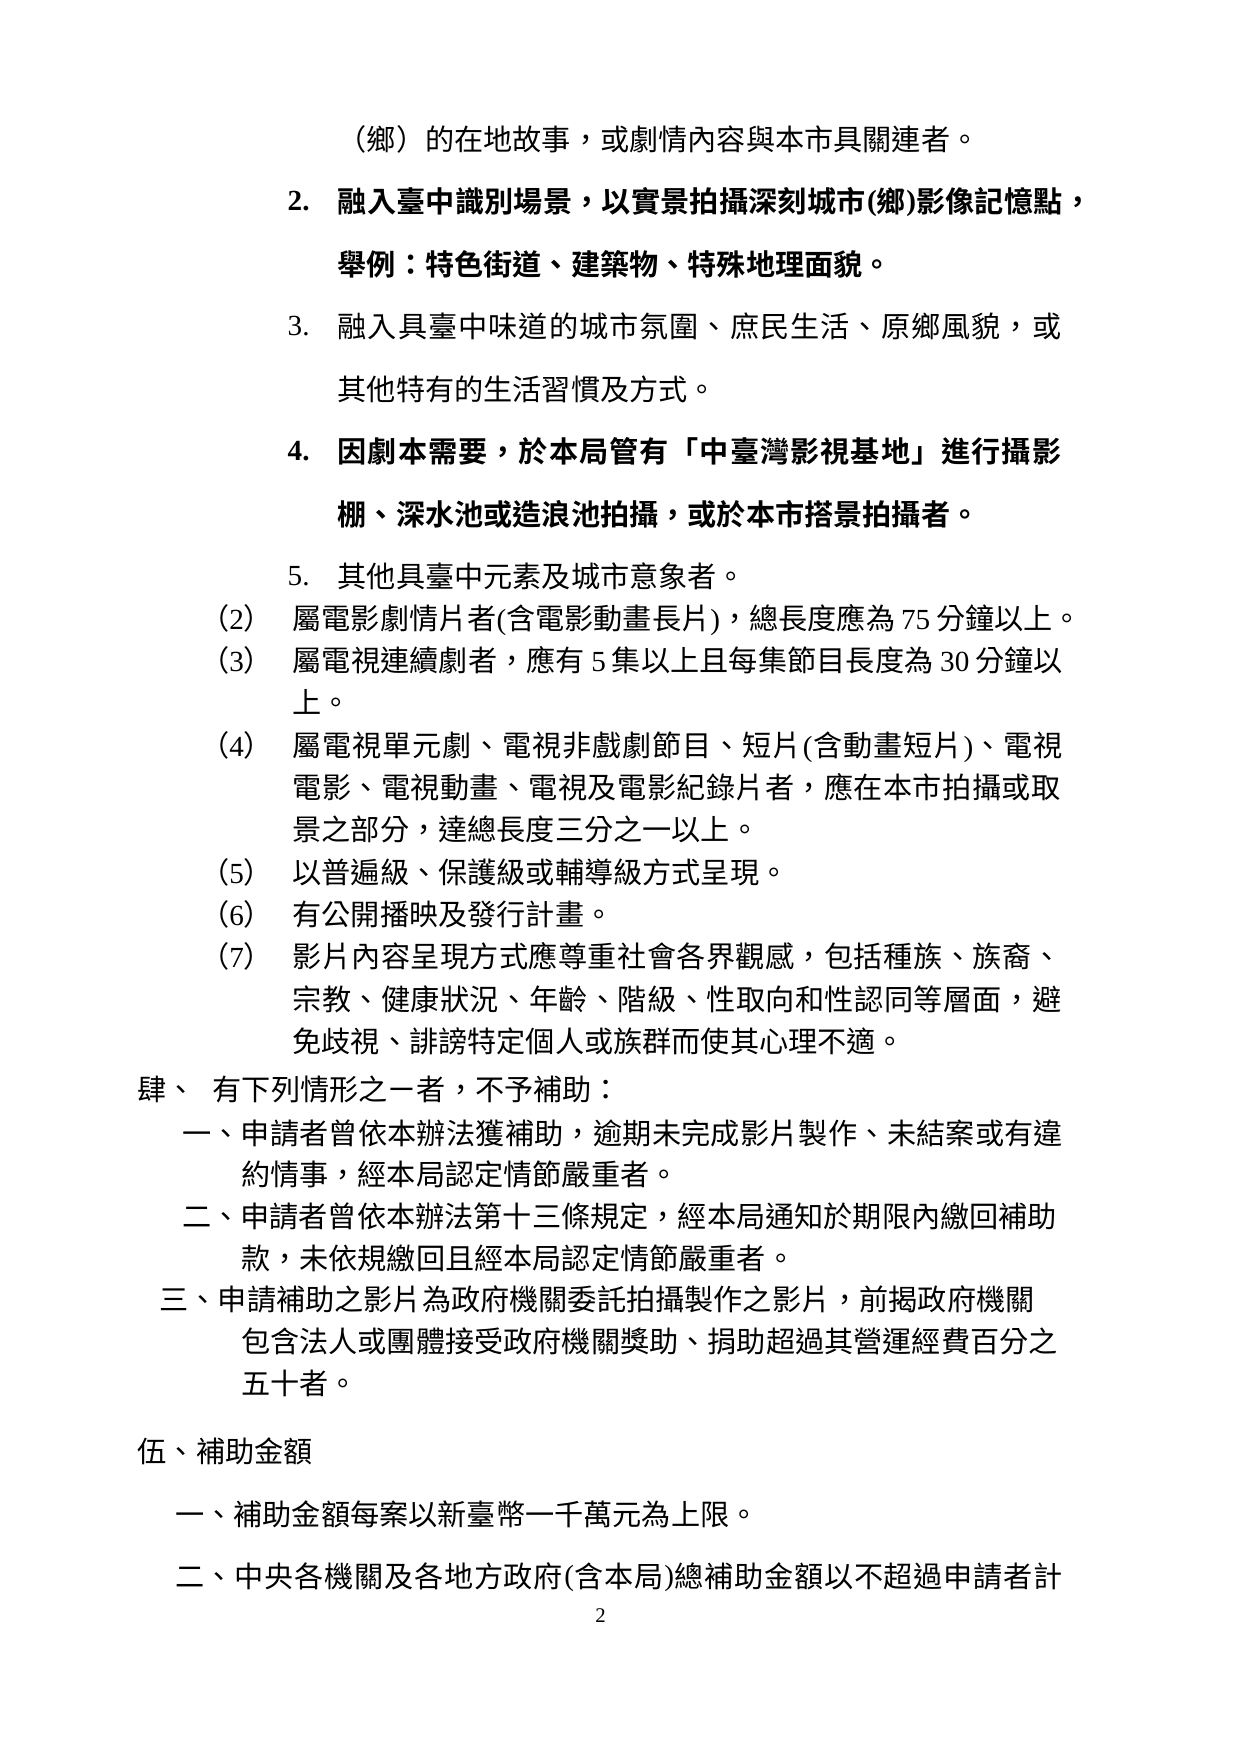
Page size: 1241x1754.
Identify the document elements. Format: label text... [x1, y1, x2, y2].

text 二、中央各機關及各地方政府(含本局)總補助金額以不超過申請者計 [175, 1533, 1063, 1596]
text 一、補助金額每案以新臺幣一千萬元為上限。 [175, 1471, 1063, 1533]
text 二、申請者曾依本辦法第十三條規定，經本局通知於期限內繳回補助款，未依規繳回且經本局認定情節嚴重者。 [182, 1194, 1063, 1277]
list 以普遍級、保護級或輔導級方式呈現。 [200, 849, 1063, 892]
text 三、申請補助之影片為政府機關委託拍攝製作之影片，前揭政府機關包含法人或團體接受政府機關獎助、捐助超過其營運經費百分之五十者。 [137, 1277, 1063, 1402]
list （鄉）的在地故事，或劇情內容與本市具關連者。 [287, 96, 1063, 158]
list 融入臺中識別場景，以實景拍攝深刻城市(鄉)影像記憶點，舉例：特色街道、建築物、特殊地理面貌。 [287, 158, 1063, 283]
list 影片內容呈現方式應尊重社會各界觀感，包括種族、族裔、宗教、健康狀況、年齡、階級、性取向和性認同等層面，避免歧視、誹謗特定個人或族群而使其心理不適。 [200, 934, 1063, 1061]
list 其他具臺中元素及城市意象者。 [287, 533, 1063, 596]
list 屬電影劇情片者(含電影動畫長片)，總長度應為75分鐘以上。 [200, 596, 1063, 638]
list 屬電視連續劇者，應有5集以上且每集節目長度為30分鐘以上。 [200, 638, 1063, 722]
list 有下列情形之ㄧ者，不予補助： [137, 1061, 1063, 1111]
text 一、申請者曾依本辦法獲補助，逾期未完成影片製作、未結案或有違約情事，經本局認定情節嚴重者。 [182, 1111, 1063, 1194]
list 有公開播映及發行計畫。 [200, 892, 1063, 934]
list 屬電視單元劇、電視非戲劇節目、短片(含動畫短片)、電視電影、電視動畫、電視及電影紀錄片者，應在本市拍攝或取景之部分，達總長度三分之一以上。 [200, 722, 1063, 849]
list 因劇本需要，於本局管有「中臺灣影視基地」進行攝影棚、深水池或造浪池拍攝，或於本市搭景拍攝者。 [287, 408, 1063, 533]
text 伍、補助金額 [137, 1408, 1063, 1471]
list 融入具臺中味道的城市氛圍、庶民生活、原鄉風貌，或其他特有的生活習慣及方式。 [287, 283, 1063, 408]
